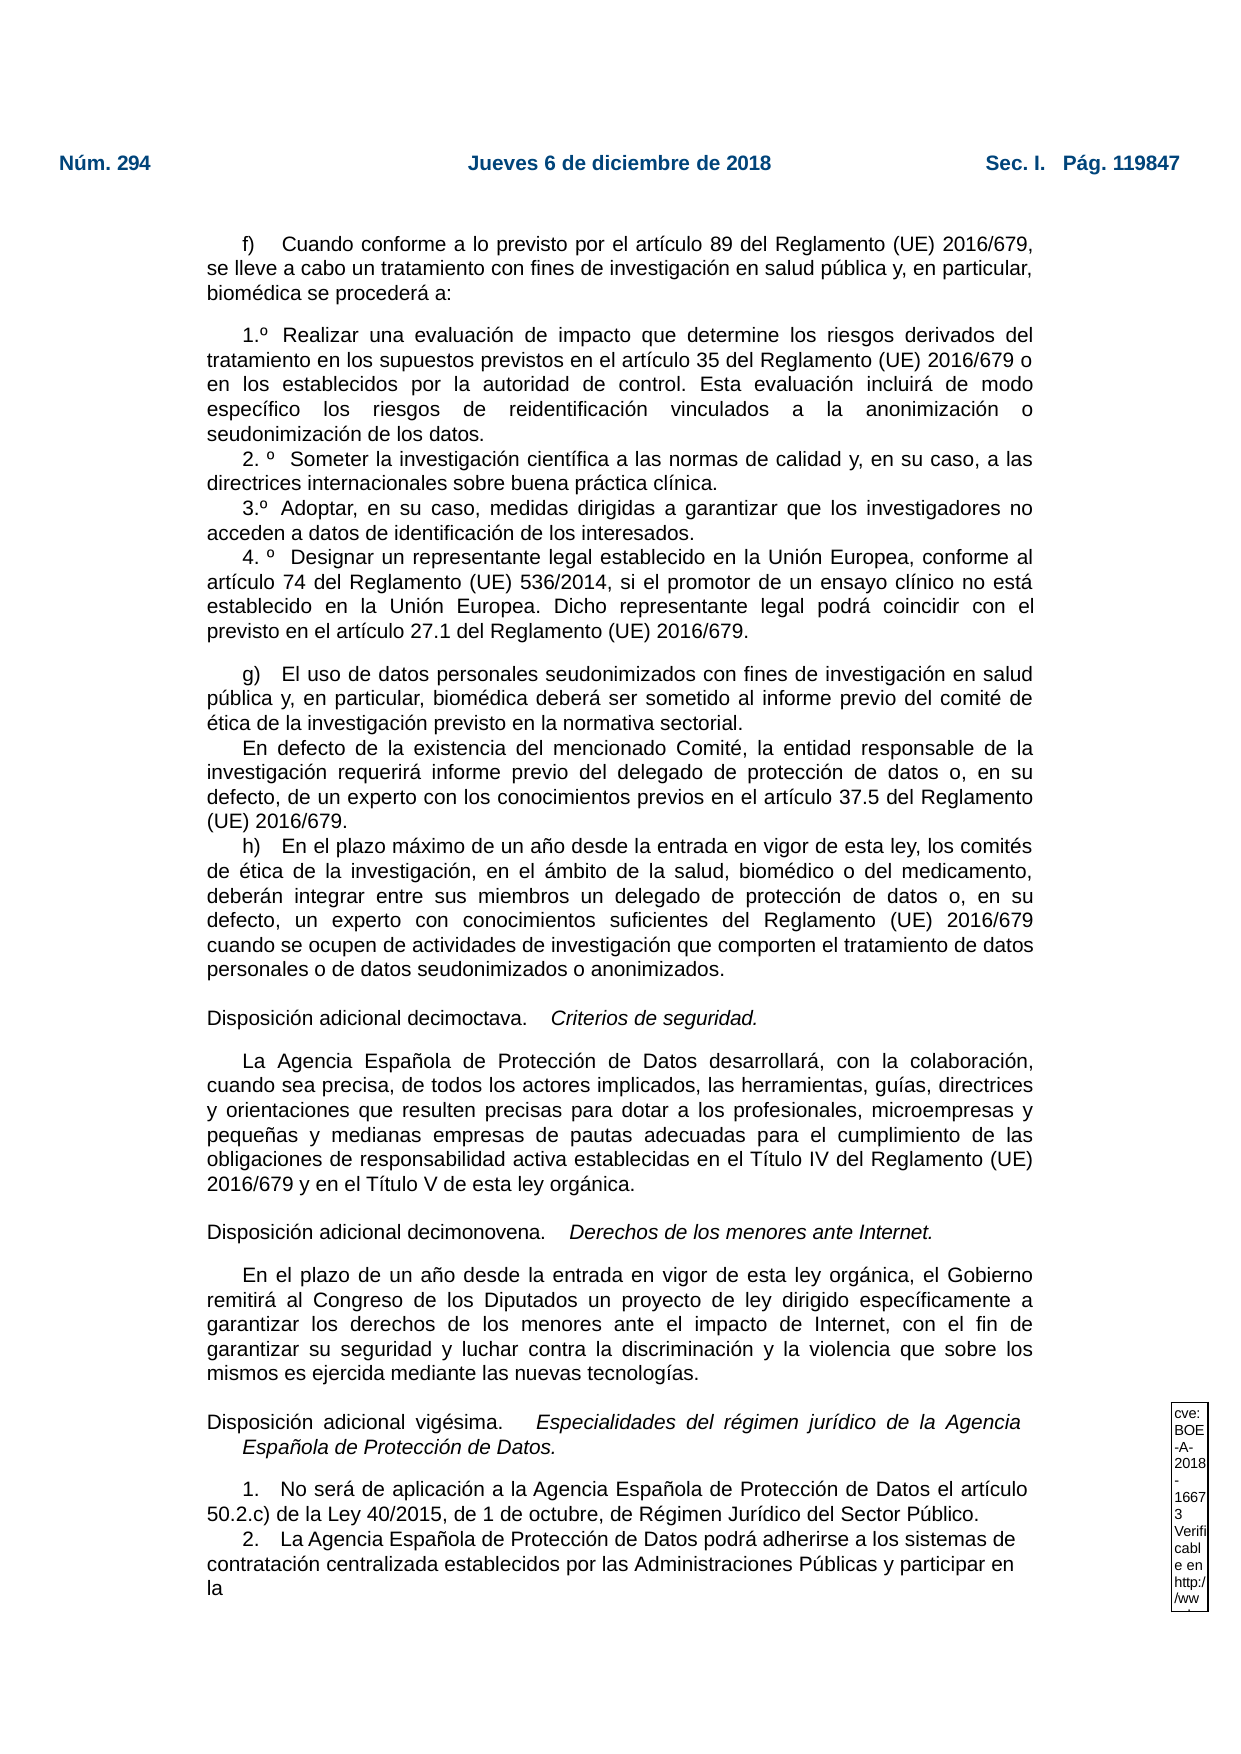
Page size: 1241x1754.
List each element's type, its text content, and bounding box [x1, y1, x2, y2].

list En el plazo máximo de un año desde la entrada en vigor de esta ley, los comités de ética de la investigación, en el ámbito de la salud, biomédico o del medicamento, deberán integrar entre sus miembros un delegado de protección de datos o, en su defecto, un experto con conocimientos suficientes del Reglamento (UE) 2016/679 cuando se ocupen de actividades de investigación que comporten el tratamiento de datos personales o de datos seudonimizados o anonimizados. [207, 834, 1034, 981]
text Núm. 294 Jueves 6 de diciembre de 2018 Sec. I. Pág. 119847 [59, 151, 1198, 175]
list º Realizar una evaluación de impacto que determine los riesgos derivados del tratamiento en los supuestos previstos en el artículo 35 del Reglamento (UE) 2016/679 o en los establecidos por la autoridad de control. Esta evaluación incluirá de modo específico los riesgos de reidentificación vinculados a la anonimización o seudonimización de los datos. [207, 323, 1034, 445]
text cve: BOE-A-2018-16673 [1174, 1405, 1207, 1522]
list El uso de datos personales seudonimizados con fines de investigación en salud pública y, en particular, biomédica deberá ser sometido al informe previo del comité de ética de la investigación previsto en la normativa sectorial. [207, 662, 1034, 735]
text En defecto de la existencia del mencionado Comité, la entidad responsable de la investigación requerirá informe previo del delegado de protección de datos o, en su defecto, de un experto con los conocimientos previos en el artículo 37.5 del Reglamento (UE) 2016/679. [207, 736, 1034, 833]
text Disposición adicional decimoctava. Criterios de seguridad. [207, 1006, 1198, 1030]
text Verificable en http://www.boe.es [1174, 1523, 1207, 1611]
text En el plazo de un año desde la entrada en vigor de esta ley orgánica, el Gobierno remitirá al Congreso de los Diputados un proyecto de ley dirigido específicamente a garantizar los derechos de los menores ante el impacto de Internet, con el fin de garantizar su seguridad y luchar contra la discriminación y la violencia que sobre los mismos es ejercida mediante las nuevas tecnologías. [207, 1263, 1034, 1385]
text 50.2.c) de la Ley 40/2015, de 1 de octubre, de Régimen Jurídico del Sector Público. [207, 1502, 1171, 1526]
list º Someter la investigación científica a las normas de calidad y, en su caso, a las directrices internacionales sobre buena práctica clínica. [207, 446, 1034, 495]
text Disposición adicional decimonovena. Derechos de los menores ante Internet. [207, 1220, 1198, 1244]
list º Adoptar, en su caso, medidas dirigidas a garantizar que los investigadores no acceden a datos de identificación de los interesados. [207, 496, 1034, 544]
list No será de aplicación a la Agencia Española de Protección de Datos el artículo [242, 1477, 1171, 1501]
text La Agencia Española de Protección de Datos desarrollará, con la colaboración, cuando sea precisa, de todos los actores implicados, las herramientas, guías, directrices y orientaciones que resulten precisas para dotar a los profesionales, microempresas y pequeñas y medianas empresas de pautas adecuadas para el cumplimiento de las obligaciones de responsabilidad activa establecidas en el Título IV del Reglamento (UE) 2016/679 y en el Título V de esta ley orgánica. [207, 1049, 1034, 1196]
list La Agencia Española de Protección de Datos podrá adherirse a los sistemas de contratación centralizada establecidos por las Administraciones Públicas y participar en la [207, 1527, 1034, 1600]
list Cuando conforme a lo previsto por el artículo 89 del Reglamento (UE) 2016/679, se lleve a cabo un tratamiento con fines de investigación en salud pública y, en particular, biomédica se procederá a: [207, 231, 1034, 304]
text Disposición adicional vigésima. Especialidades del régimen jurídico de la Agencia Española de Protección de Datos. [207, 1410, 1033, 1458]
list º Designar un representante legal establecido en la Unión Europea, conforme al artículo 74 del Reglamento (UE) 536/2014, si el promotor de un ensayo clínico no está establecido en la Unión Europea. Dicho representante legal podrá coincidir con el previsto en el artículo 27.1 del Reglamento (UE) 2016/679. [207, 545, 1034, 643]
